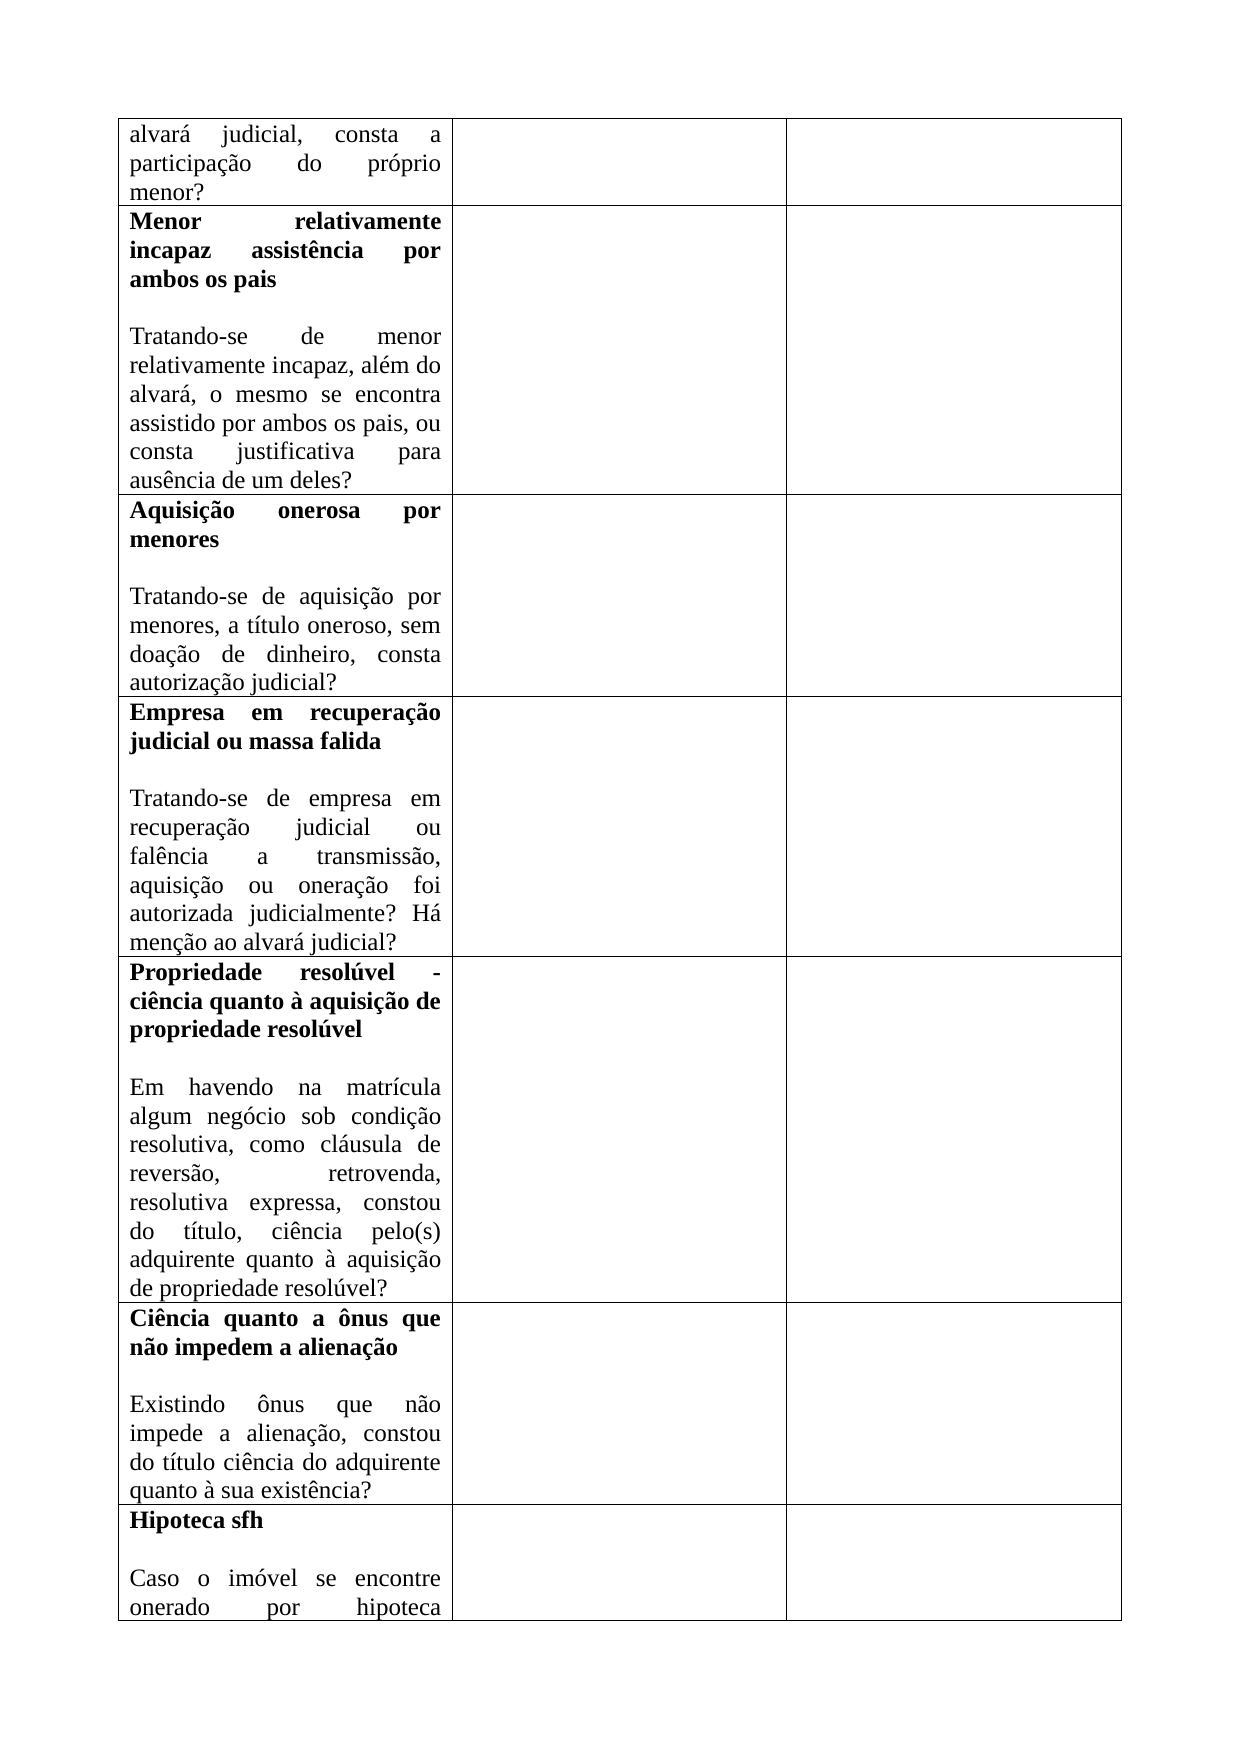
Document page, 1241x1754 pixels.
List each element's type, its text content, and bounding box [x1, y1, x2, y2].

table_cell [787, 119, 1121, 205]
table_cell [453, 1505, 786, 1620]
table_cell [453, 697, 786, 956]
table_cell [787, 206, 1121, 494]
table_cell [453, 206, 786, 494]
table_cell [787, 697, 1121, 956]
table_cell Ciência quanto a ônus que não impedem a alienação Existindo ônus que não impede a alienação, constou do título ciência do adquirente quanto à sua existência? [119, 1303, 452, 1504]
table_cell [787, 1303, 1121, 1504]
table_cell Menor relativamente incapaz assistência por ambos os pais Tratando-se de menor relativamente incapaz, além do alvará, o mesmo se encontra assistido por ambos os pais, ou consta justificativa para ausência de um deles? [119, 206, 452, 494]
table_cell Aquisição onerosa por menores Tratando-se de aquisição por menores, a título oneroso, sem doação de dinheiro, consta autorização judicial? [119, 495, 452, 696]
table_cell [453, 1303, 786, 1504]
table_cell [787, 1505, 1121, 1620]
table_cell [453, 957, 786, 1302]
table_cell Propriedade resolúvel - ciência quanto à aquisição de propriedade resolúvel Em havendo na matrícula algum negócio sob condição resolutiva, como cláusula de reversão, retrovenda, resolutiva expressa, constou do título, ciência pelo(s) adquirente quanto à aquisição de propriedade resolúvel? [119, 957, 452, 1302]
table_cell Hipoteca sfh Caso o imóvel se encontre onerado por hipoteca [119, 1505, 452, 1620]
table_cell [453, 119, 786, 205]
table_cell [787, 495, 1121, 696]
table_cell [453, 495, 786, 696]
table_cell Empresa em recuperação judicial ou massa falida Tratando-se de empresa em recuperação judicial ou falência a transmissão, aquisição ou oneração foi autorizada judicialmente? Há menção ao alvará judicial? [119, 697, 452, 956]
table_cell alvará judicial, consta a participação do próprio menor? [119, 119, 452, 205]
table_cell [787, 957, 1121, 1302]
